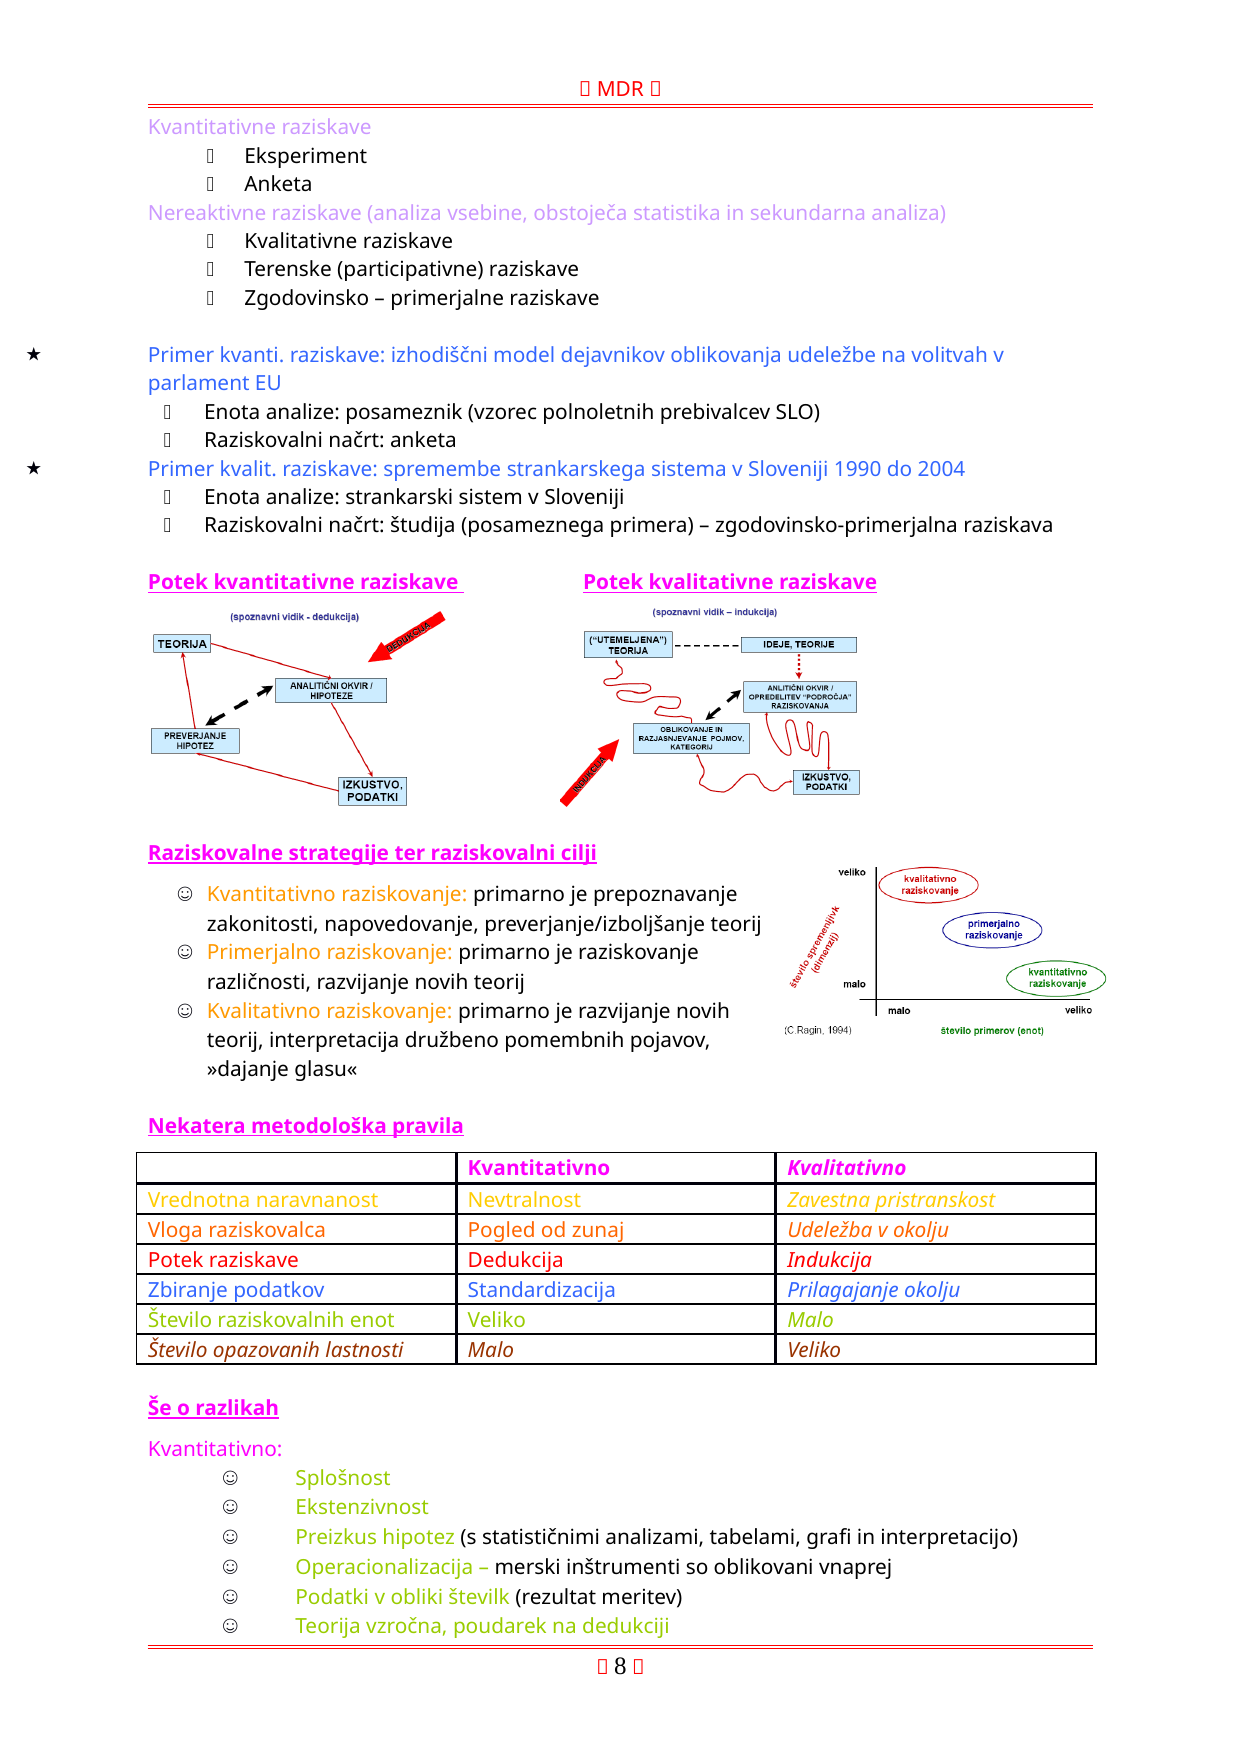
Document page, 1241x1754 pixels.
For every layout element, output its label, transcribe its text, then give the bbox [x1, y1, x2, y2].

text Kvantitativne raziskave [148, 112, 1093, 141]
table_cell Pogled od zunaj [458, 1215, 774, 1243]
table_cell Malo [777, 1305, 1095, 1333]
table_cell Število opazovanih lastnosti [137, 1335, 455, 1363]
list Raziskovalni načrt: študija (posameznega primera) – zgodovinsko-primerjalna raziskava [148, 511, 1093, 539]
list Raziskovalni načrt: anketa [148, 425, 1093, 454]
table_cell Vrednotna naravnanost [137, 1185, 455, 1213]
table_cell Zbiranje podatkov [137, 1275, 455, 1303]
table_cell Indukcija [777, 1245, 1095, 1273]
table_cell Malo [458, 1335, 774, 1363]
text Kvantitativno: [148, 1434, 1093, 1463]
list Anketa [207, 169, 1093, 198]
table_cell Veliko [777, 1335, 1095, 1363]
text Nereaktivne raziskave (analiza vsebine, obstoječa statistika in sekundarna analiza) [148, 198, 1093, 226]
list Enota analize: strankarski sistem v Sloveniji [148, 482, 1093, 511]
text Raziskovalne strategije ter raziskovalni cilji [148, 838, 1093, 867]
text Še o razlikah [148, 1393, 1093, 1422]
list Primer kvanti. raziskave: izhodiščni model dejavnikov oblikovanja udeležbe na volitvah v parlament EU [24, 340, 1093, 397]
list Primer kvalit. raziskave: spremembe strankarskega sistema v Sloveniji 1990 do 2004 [24, 454, 1093, 482]
picture [560, 605, 860, 808]
table_cell Udeležba v okolju [777, 1215, 1095, 1243]
list Enota analize: posameznik (vzorec polnoletnih prebivalcev SLO) [148, 397, 1093, 425]
table_cell Veliko [458, 1305, 774, 1333]
table_cell Število raziskovalnih enot [137, 1305, 455, 1333]
list Podatki v obliki številk (rezultat meritev) [223, 1582, 1093, 1612]
list Preizkus hipotez (s statističnimi analizami, tabelami, grafi in interpretacijo) [223, 1522, 1093, 1552]
table_cell Potek raziskave [137, 1245, 455, 1273]
list Terenske (participativne) raziskave [207, 254, 1093, 283]
list Primerjalno raziskovanje: primarno je raziskovanje različnosti, razvijanje novih teorij [177, 937, 785, 996]
list Teorija vzročna, poudarek na dedukciji [223, 1612, 1093, 1641]
table_cell Prilagajanje okolju [777, 1275, 1095, 1303]
table_header Kvalitativno [777, 1153, 1095, 1182]
table_header [137, 1153, 455, 1182]
list Kvalitativno raziskovanje: primarno je razvijanje novih teorij, interpretacija družbeno pomembnih pojavov, »dajanje glasu« [177, 996, 1093, 1082]
list Eksperiment [207, 141, 1093, 169]
table_cell Vloga raziskovalca [137, 1215, 455, 1243]
list Ekstenzivnost [223, 1492, 1093, 1522]
list Kvantitativno raziskovanje: primarno je prepoznavanje zakonitosti, napovedovanje, preverjanje/izboljšanje teorij [177, 879, 785, 937]
text Potek kvantitativne raziskave Potek kvalitativne raziskave [148, 567, 1093, 596]
table_cell Standardizacija [458, 1275, 774, 1303]
table_cell Zavestna pristranskost [777, 1185, 1095, 1213]
table_cell Dedukcija [458, 1245, 774, 1273]
table_cell Nevtralnost [458, 1185, 774, 1213]
table_header Kvantitativno [458, 1153, 774, 1182]
list Splošnost [223, 1463, 1093, 1492]
list Kvalitativne raziskave [207, 226, 1093, 254]
picture [785, 856, 1108, 1041]
picture [147, 608, 448, 807]
text Nekatera metodološka pravila [148, 1111, 1093, 1139]
list Operacionalizacija – merski inštrumenti so oblikovani vnaprej [223, 1552, 1093, 1582]
list Zgodovinsko – primerjalne raziskave [207, 283, 1093, 311]
